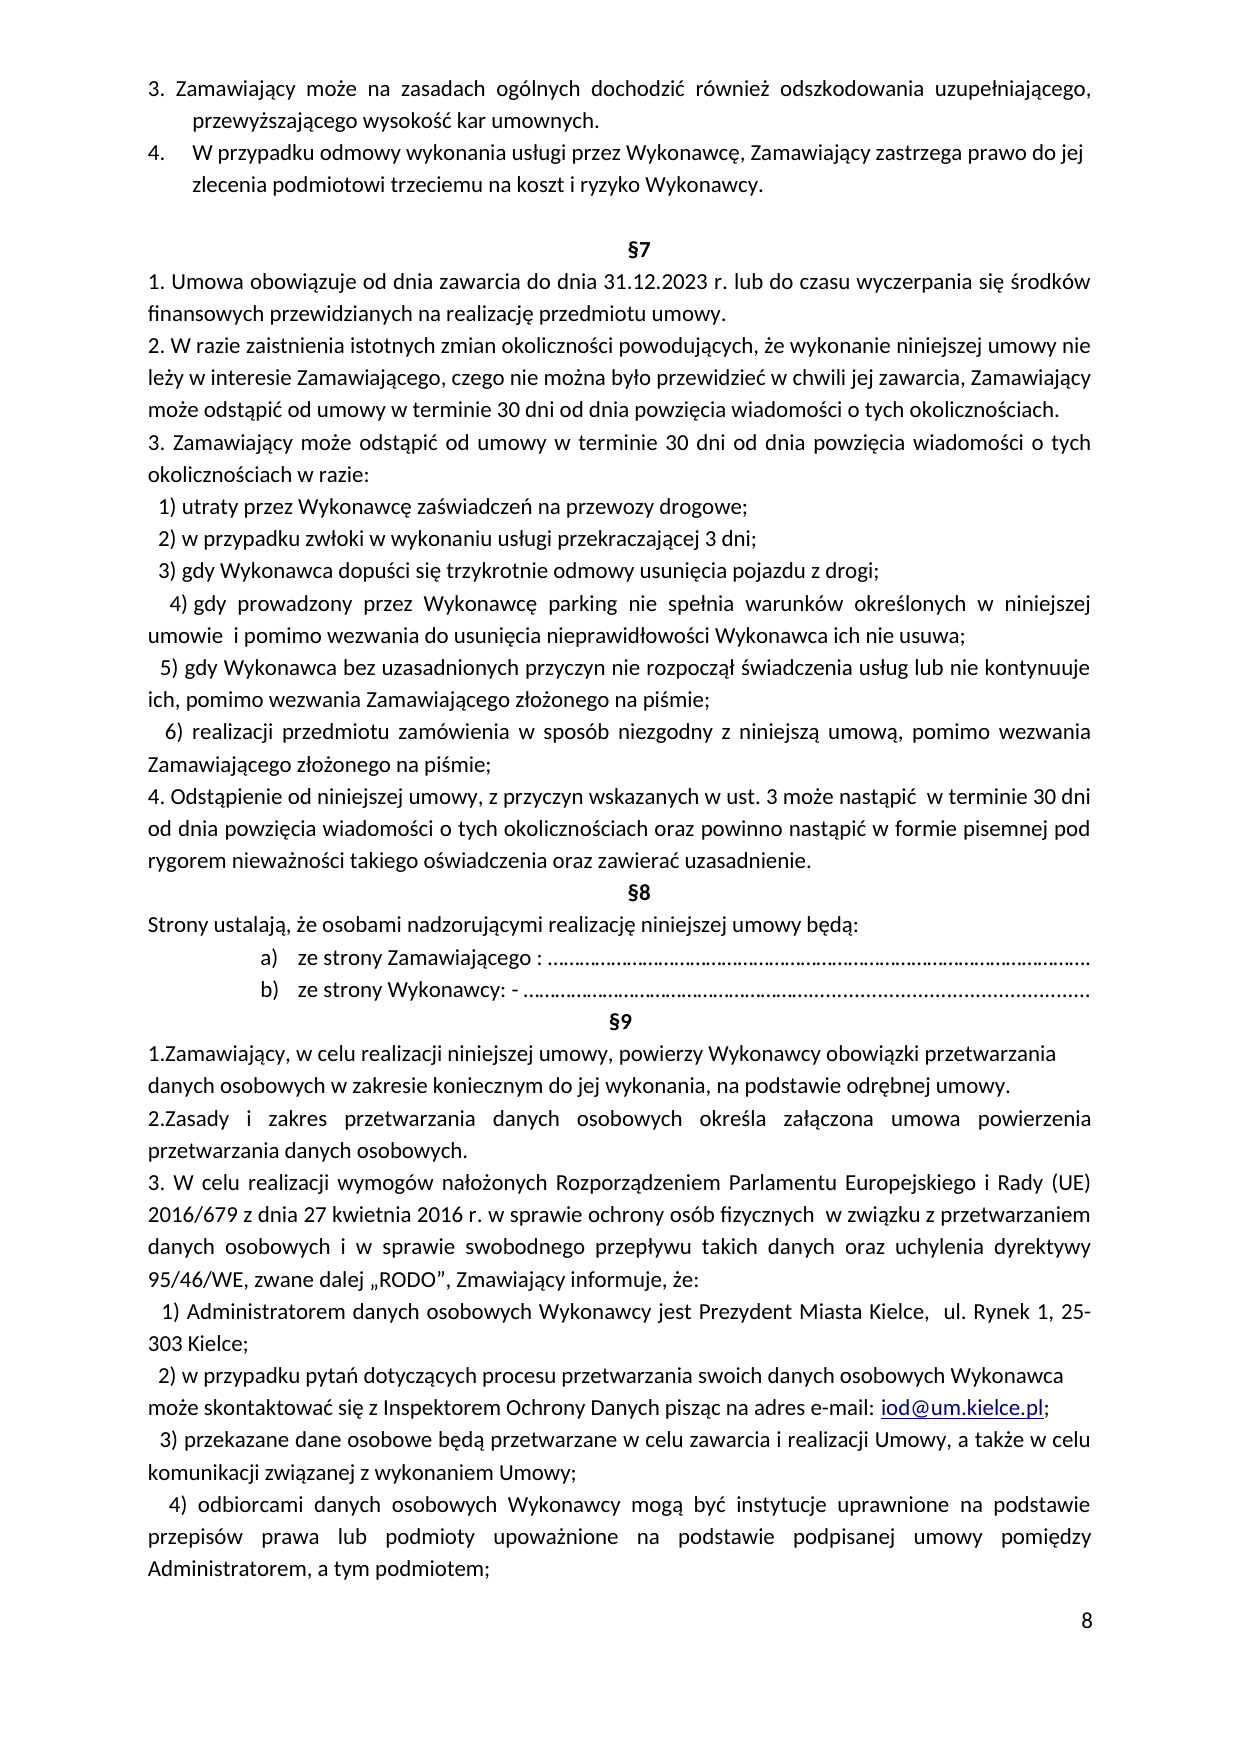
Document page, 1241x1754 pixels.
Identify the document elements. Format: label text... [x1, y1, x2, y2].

list ze strony Wykonawcy: - ………………………………………………................................................. [260, 975, 1093, 1003]
text 1) Administratorem danych osobowych Wykonawcy jest Prezydent Miasta Kielce, ul. Rynek 1, 25-303 Kielce; [148, 1297, 1093, 1357]
text 1.Zamawiający, w celu realizacji niniejszej umowy, powierzy Wykonawcy obowiązki przetwarzania danych osobowych w zakresie koniecznym do jej wykonania, na podstawie odrębnej umowy. [148, 1039, 1093, 1099]
text 1. Umowa obowiązuje od dnia zawarcia do dnia 31.12.2023 r. lub do czasu wyczerpania się środków finansowych przewidzianych na realizację przedmiotu umowy. [148, 267, 1093, 327]
text 2) w przypadku zwłoki w wykonaniu usługi przekraczającej 3 dni; [148, 524, 1093, 552]
text §8 [185, 878, 1093, 906]
text 1) utraty przez Wykonawcę zaświadczeń na przewozy drogowe; [148, 492, 1093, 520]
text Strony ustalają, że osobami nadzorującymi realizację niniejszej umowy będą: [148, 911, 1093, 939]
text 4. Odstąpienie od niniejszej umowy, z przyczyn wskazanych w ust. 3 może nastąpić w terminie 30 dni od dnia powzięcia wiadomości o tych okolicznościach oraz powinno nastąpić w formie pisemnej pod rygorem nieważności takiego oświadczenia oraz zawierać uzasadnienie. [148, 782, 1093, 874]
text 3. W celu realizacji wymogów nałożonych Rozporządzeniem Parlamentu Europejskiego i Rady (UE) 2016/679 z dnia 27 kwietnia 2016 r. w sprawie ochrony osób fizycznych w związku z przetwarzaniem danych osobowych i w sprawie swobodnego przepływu takich danych oraz uchylenia dyrektywy 95/46/WE, zwane dalej „RODO”, Zmawiający informuje, że: [148, 1168, 1093, 1293]
text 4) odbiorcami danych osobowych Wykonawcy mogą być instytucje uprawnione na podstawie przepisów prawa lub podmioty upoważnione na podstawie podpisanej umowy pomiędzy Administratorem, a tym podmiotem; [148, 1490, 1093, 1582]
text 2. W razie zaistnienia istotnych zmian okoliczności powodujących, że wykonanie niniejszej umowy nie leży w interesie Zamawiającego, czego nie można było przewidzieć w chwili jej zawarcia, Zamawiający może odstąpić od umowy w terminie 30 dni od dnia powzięcia wiadomości o tych okolicznościach. [148, 331, 1093, 424]
text 3. Zamawiający może na zasadach ogólnych dochodzić również odszkodowania uzupełniającego, przewyższającego wysokość kar umownych. [148, 74, 1093, 134]
text 3) gdy Wykonawca dopuści się trzykrotnie odmowy usunięcia pojazdu z drogi; [148, 557, 1093, 584]
text 4. W przypadku odmowy wykonania usługi przez Wykonawcę, Zamawiający zastrzega prawo do jej zlecenia podmiotowi trzeciemu na koszt i ryzyko Wykonawcy. [148, 138, 1093, 198]
text 2.Zasady i zakres przetwarzania danych osobowych określa załączona umowa powierzenia przetwarzania danych osobowych. [148, 1104, 1093, 1164]
text §7 [185, 235, 1093, 263]
text 6) realizacji przedmiotu zamówienia w sposób niezgodny z niniejszą umową, pomimo wezwania Zamawiającego złożonego na piśmie; [148, 717, 1093, 778]
text 3) przekazane dane osobowe będą przetwarzane w celu zawarcia i realizacji Umowy, a także w celu komunikacji związanej z wykonaniem Umowy; [148, 1426, 1093, 1486]
text 4) gdy prowadzony przez Wykonawcę parking nie spełnia warunków określonych w niniejszej umowie i pomimo wezwania do usunięcia nieprawidłowości Wykonawca ich nie usuwa; [148, 589, 1093, 649]
text 3. Zamawiający może odstąpić od umowy w terminie 30 dni od dnia powzięcia wiadomości o tych okolicznościach w razie: [148, 428, 1093, 488]
text §9 [148, 1007, 1093, 1035]
text 5) gdy Wykonawca bez uzasadnionych przyczyn nie rozpoczął świadczenia usług lub nie kontynuuje ich, pomimo wezwania Zamawiającego złożonego na piśmie; [148, 653, 1093, 713]
text 2) w przypadku pytań dotyczących procesu przetwarzania swoich danych osobowych Wykonawca może skontaktować się z Inspektorem Ochrony Danych pisząc na adres e-mail: iod@um.kielce.pl; [148, 1361, 1093, 1421]
list ze strony Zamawiającego : …………………………………………………………………………………………. [260, 943, 1093, 971]
